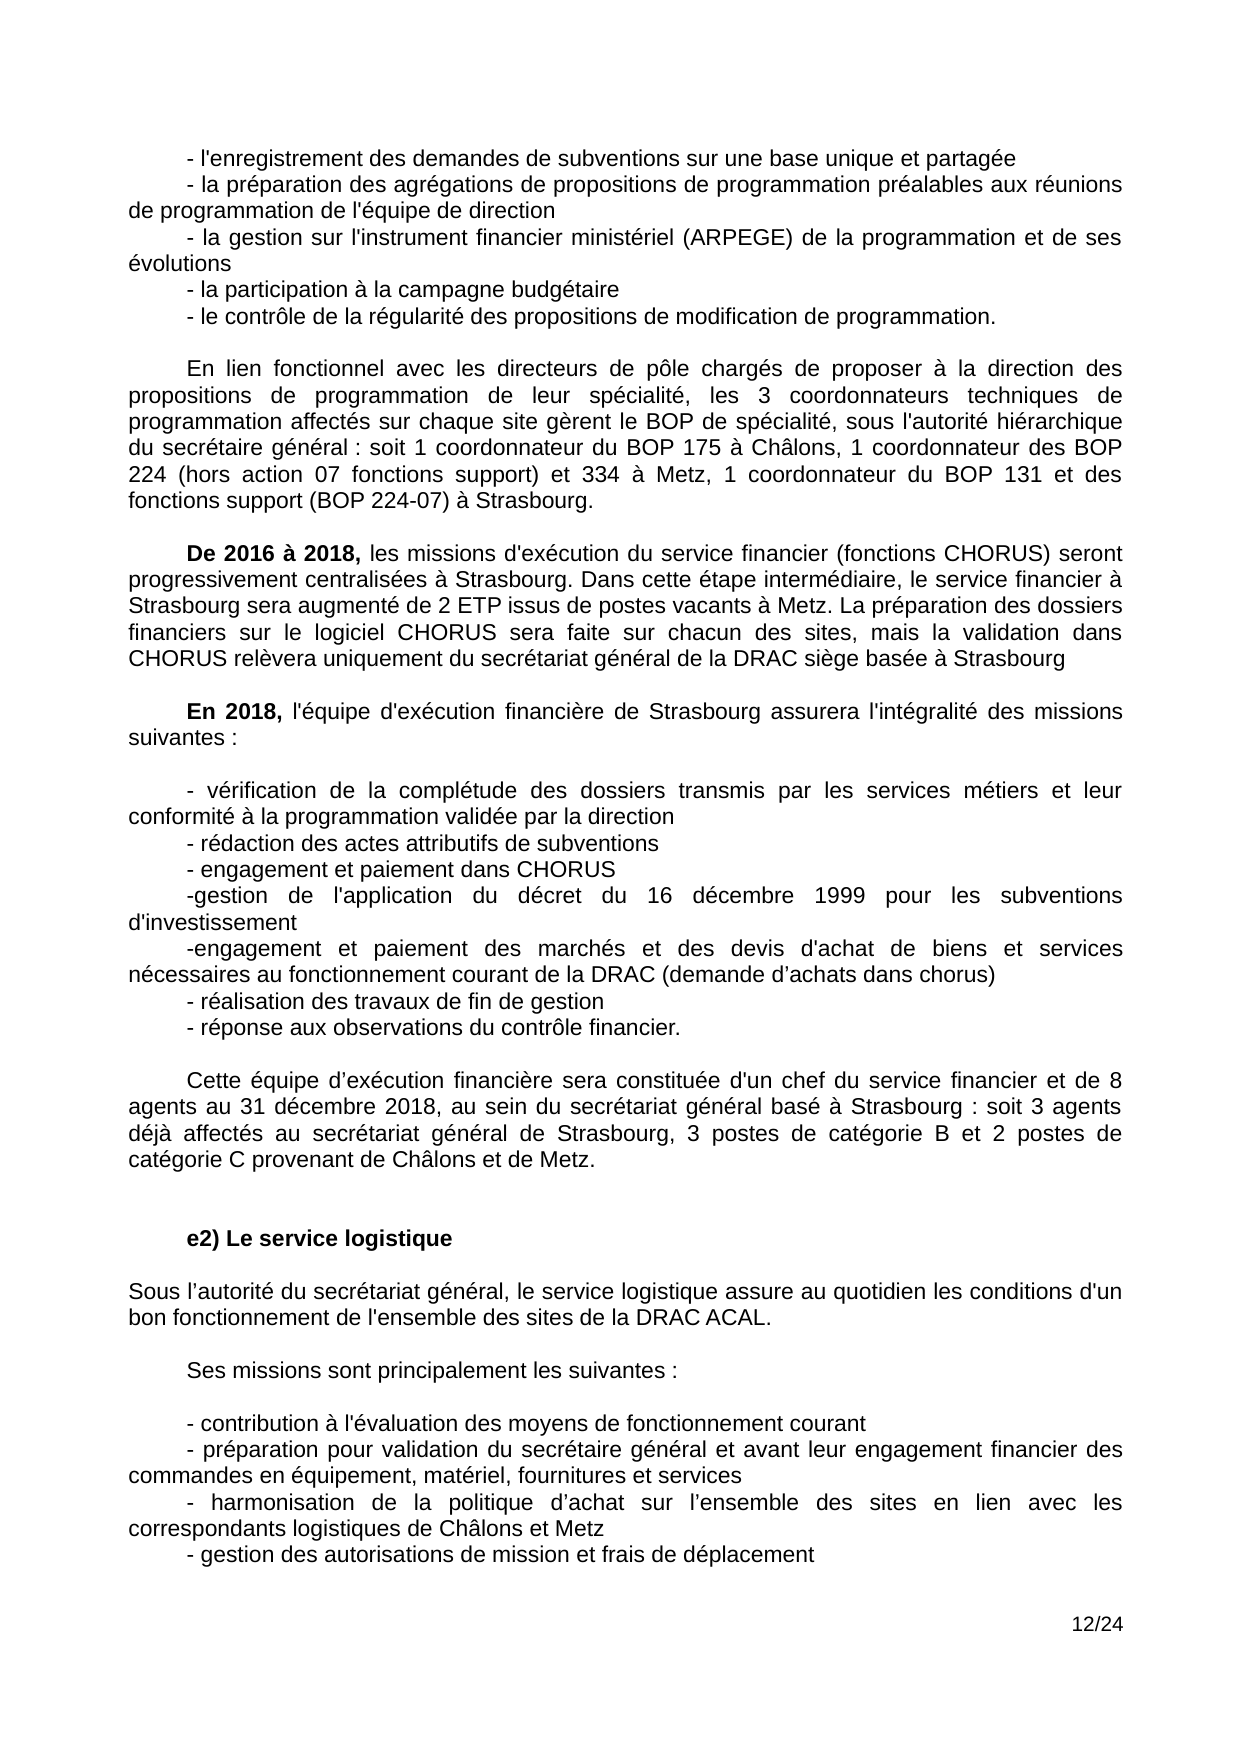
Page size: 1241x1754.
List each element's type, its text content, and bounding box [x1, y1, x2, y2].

text - la préparation des agrégations de propositions de programmation préalables aux réunions de programmation de l'équipe de direction [128, 171, 1123, 223]
text - vérification de la complétude des dossiers transmis par les services métiers et leur conformité à la programmation validée par la direction [128, 777, 1123, 830]
text -engagement et paiement des marchés et des devis d'achat de biens et services nécessaires au fonctionnement courant de la DRAC (demande d’achats dans chorus) [128, 935, 1123, 988]
text - rédaction des actes attributifs de subventions [128, 830, 1123, 856]
text - l'enregistrement des demandes de subventions sur une base unique et partagée [128, 144, 1123, 171]
text - préparation pour validation du secrétaire général et avant leur engagement financier des commandes en équipement, matériel, fournitures et services [128, 1436, 1123, 1488]
text Ses missions sont principalement les suivantes : [128, 1357, 1123, 1383]
text Cette équipe d’exécution financière sera constituée d'un chef du service financier et de 8 agents au 31 décembre 2018, au sein du secrétariat général basé à Strasbourg : soit 3 agents déjà affectés au secrétariat général de Strasbourg, 3 postes de catégorie B et 2 postes de catégorie C provenant de Châlons et de Metz. [128, 1067, 1123, 1172]
text e2) Le service logistique [128, 1225, 1123, 1251]
text En 2018, l'équipe d'exécution financière de Strasbourg assurera l'intégralité des missions suivantes : [128, 698, 1123, 751]
text De 2016 à 2018, les missions d'exécution du service financier (fonctions CHORUS) seront progressivement centralisées à Strasbourg. Dans cette étape intermédiaire, le service financier à Strasbourg sera augmenté de 2 ETP issus de postes vacants à Metz. La préparation des dossiers financiers sur le logiciel CHORUS sera faite sur chacun des sites, mais la validation dans CHORUS relèvera uniquement du secrétariat général de la DRAC siège basée à Strasbourg [128, 540, 1123, 672]
text - harmonisation de la politique d’achat sur l’ensemble des sites en lien avec les correspondants logistiques de Châlons et Metz [128, 1488, 1123, 1541]
text - réponse aux observations du contrôle financier. [128, 1014, 1123, 1041]
text - la participation à la campagne budgétaire [128, 276, 1123, 303]
text - contribution à l'évaluation des moyens de fonctionnement courant [128, 1409, 1123, 1436]
text - engagement et paiement dans CHORUS [128, 856, 1123, 882]
text - réalisation des travaux de fin de gestion [128, 988, 1123, 1014]
text Sous l’autorité du secrétariat général, le service logistique assure au quotidien les conditions d'un bon fonctionnement de l'ensemble des sites de la DRAC ACAL. [128, 1278, 1123, 1330]
text - gestion des autorisations de mission et frais de déplacement [128, 1541, 1123, 1568]
text En lien fonctionnel avec les directeurs de pôle chargés de proposer à la direction des propositions de programmation de leur spécialité, les 3 coordonnateurs techniques de programmation affectés sur chaque site gèrent le BOP de spécialité, sous l'autorité hiérarchique du secrétaire général : soit 1 coordonnateur du BOP 175 à Châlons, 1 coordonnateur des BOP 224 (hors action 07 fonctions support) et 334 à Metz, 1 coordonnateur du BOP 131 et des fonctions support (BOP 224-07) à Strasbourg. [128, 355, 1123, 513]
text - la gestion sur l'instrument financier ministériel (ARPEGE) de la programmation et de ses évolutions [128, 223, 1123, 276]
text -gestion de l'application du décret du 16 décembre 1999 pour les subventions d'investissement [128, 882, 1123, 935]
text - le contrôle de la régularité des propositions de modification de programmation. [128, 303, 1123, 329]
